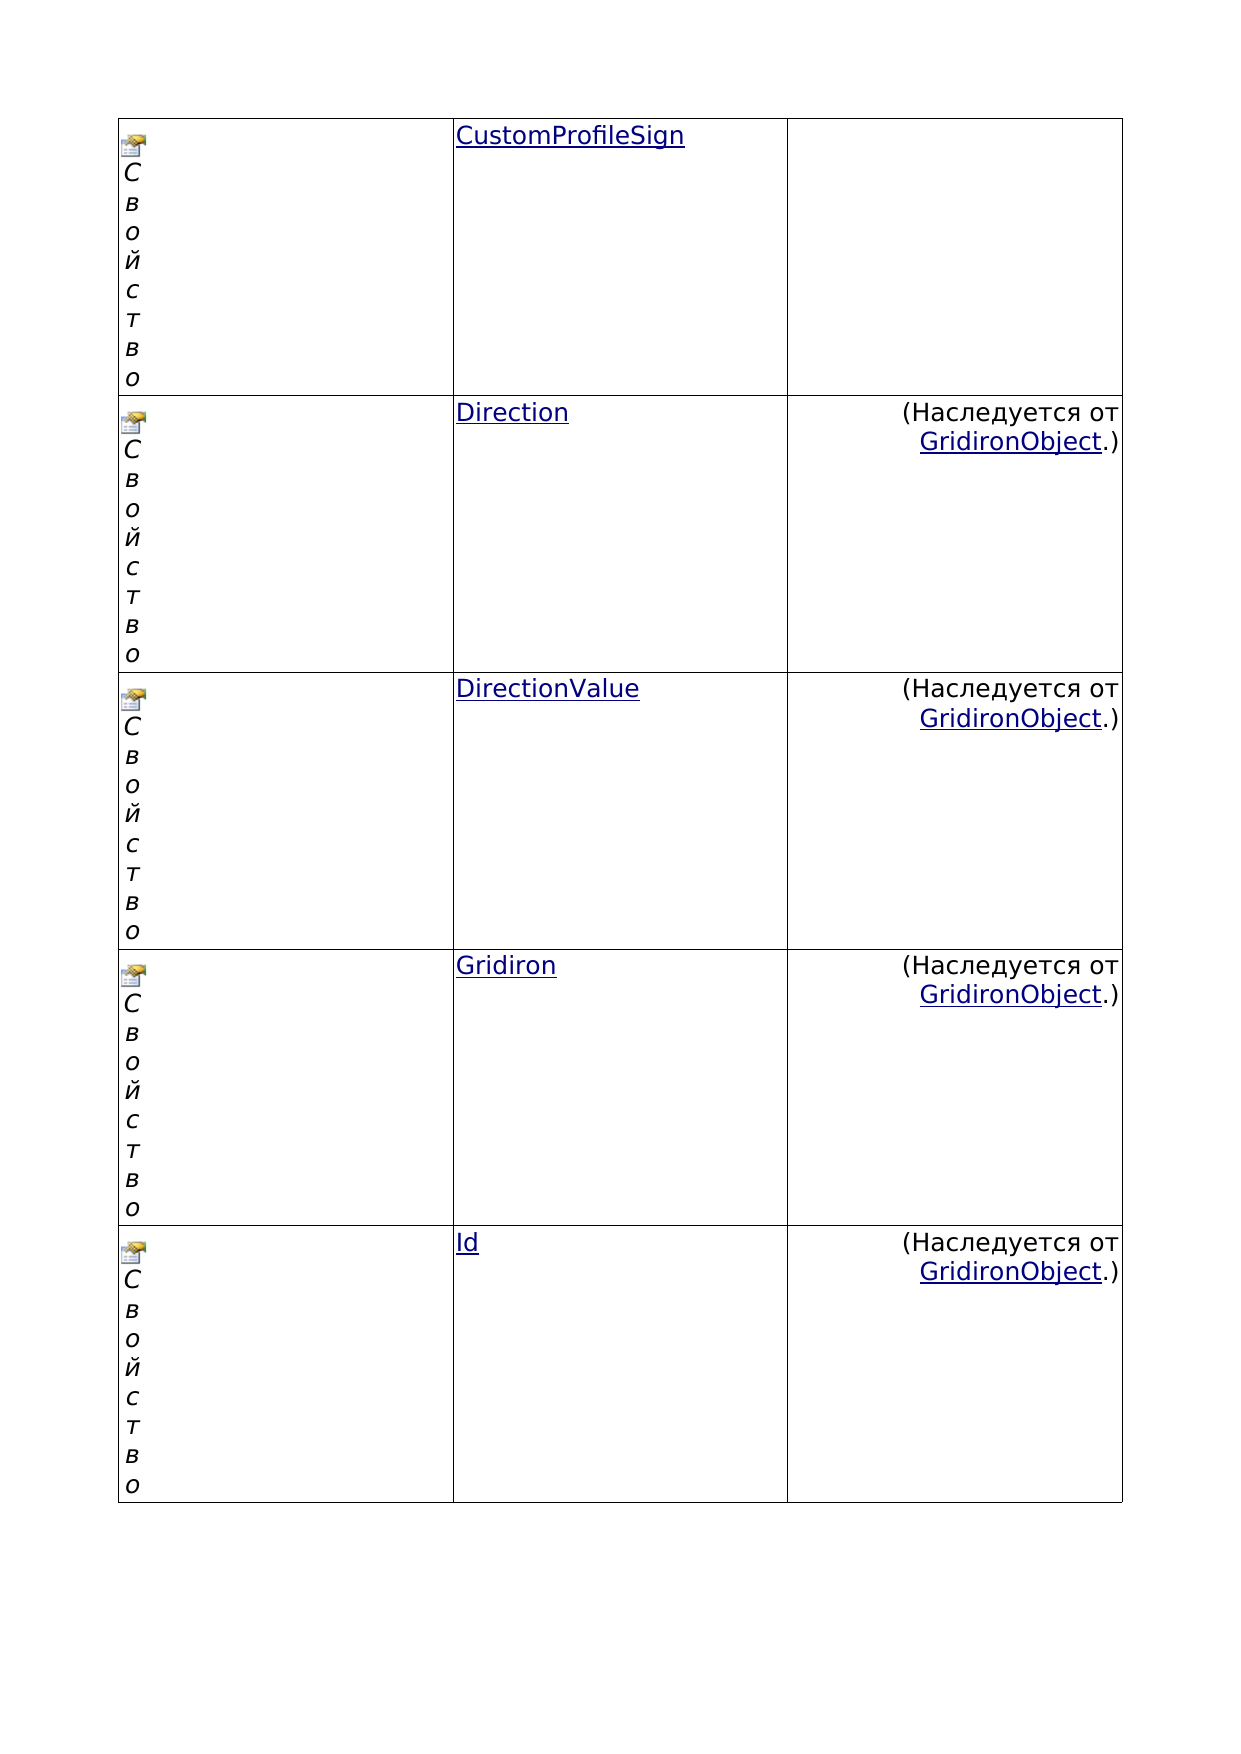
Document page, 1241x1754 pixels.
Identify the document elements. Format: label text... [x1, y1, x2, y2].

table_cell [119, 673, 453, 948]
table_cell [119, 950, 453, 1225]
table_cell (Наследуется от GridironObject.) [788, 950, 1122, 1225]
picture [121, 410, 147, 436]
table_cell Direction [454, 396, 787, 672]
table_cell Id [454, 1226, 787, 1502]
table_cell (Наследуется от GridironObject.) [788, 1226, 1122, 1502]
picture [121, 1240, 147, 1266]
picture [121, 963, 147, 989]
table_cell [119, 396, 453, 672]
table_cell (Наследуется от GridironObject.) [788, 396, 1122, 672]
table_cell Gridiron [454, 950, 787, 1225]
table_cell [119, 119, 453, 395]
table_cell (Наследуется от GridironObject.) [788, 673, 1122, 948]
table_cell CustomProfileSign [454, 119, 787, 395]
table_cell [788, 119, 1122, 395]
table_cell [119, 1226, 453, 1502]
picture [121, 687, 147, 713]
table_cell DirectionValue [454, 673, 787, 948]
picture [121, 133, 147, 159]
